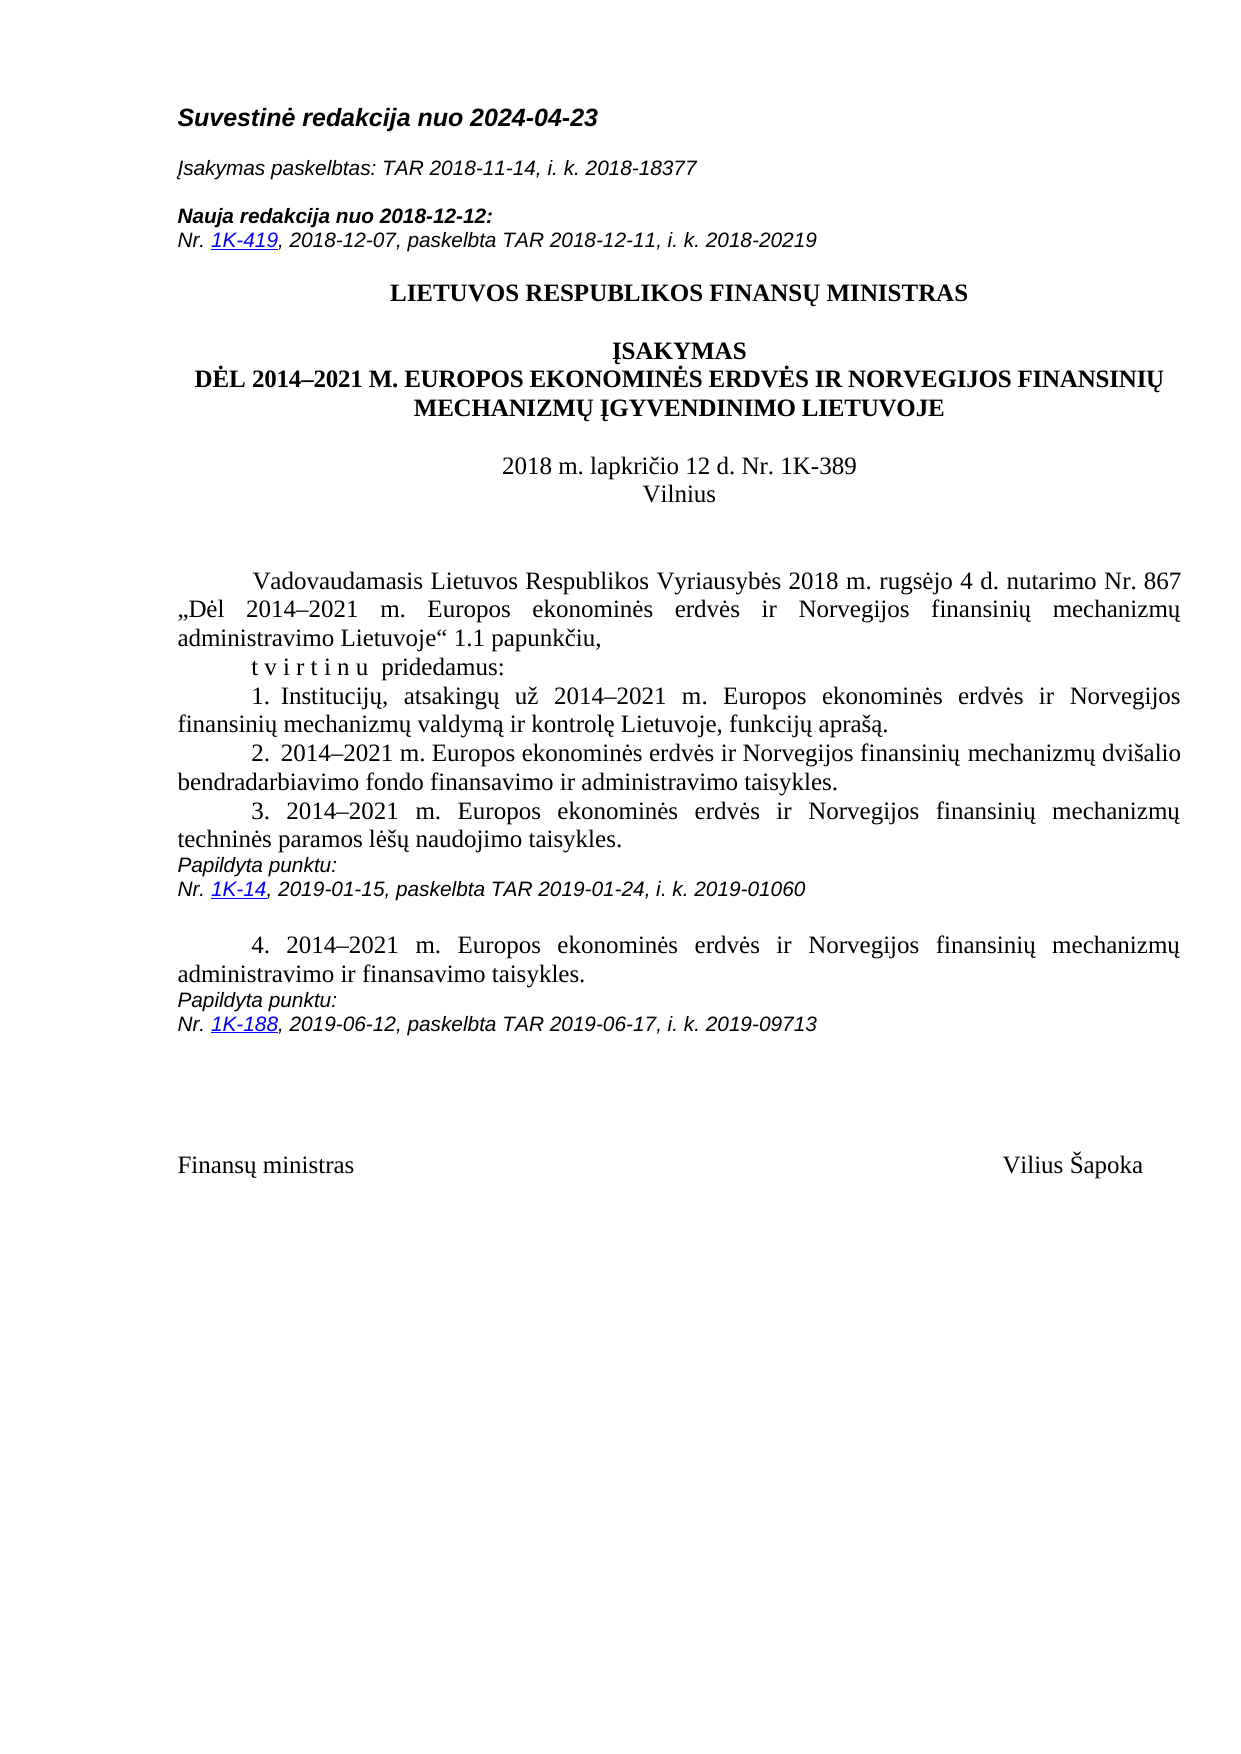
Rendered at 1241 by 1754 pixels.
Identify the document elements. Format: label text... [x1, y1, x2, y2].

text Papildyta punktu: [177, 987, 1181, 1011]
text 1. Institucijų, atsakingų už 2014–2021 m. Europos ekonominės erdvės ir Norvegijos finansinių mechanizmų valdymą ir kontrolę Lietuvoje, funkcijų aprašą. [177, 681, 1181, 738]
text Vadovaudamasis Lietuvos Respublikos Vyriausybės 2018 m. rugsėjo 4 d. nutarimo Nr. 867 „Dėl 2014–2021 m. Europos ekonominės erdvės ir Norvegijos finansinių mechanizmų administravimo Lietuvoje“ 1.1 papunkčiu, [177, 566, 1181, 652]
text Nr. 1K-419, 2018-12-07, paskelbta TAR 2018-12-11, i. k. 2018-20219 [177, 228, 1181, 252]
text Nauja redakcija nuo 2018-12-12: [177, 204, 1181, 228]
text 3. 2014–2021 m. Europos ekonominės erdvės ir Norvegijos finansinių mechanizmų techninės paramos lėšų naudojimo taisykles. [177, 796, 1181, 853]
text 2018 m. lapkričio 12 d. Nr. 1K-389 [177, 451, 1181, 479]
text LIETUVOS RESPUBLIKOS FINANSŲ MINISTRAS [177, 278, 1181, 307]
text 4. 2014–2021 m. Europos ekonominės erdvės ir Norvegijos finansinių mechanizmų administravimo ir finansavimo taisykles. [177, 930, 1181, 987]
text ĮSAKYMAS [177, 336, 1181, 364]
text 2. 2014–2021 m. Europos ekonominės erdvės ir Norvegijos finansinių mechanizmų dvišalio bendradarbiavimo fondo finansavimo ir administravimo taisykles. [177, 738, 1181, 796]
text Papildyta punktu: [177, 853, 1181, 877]
text Nr. 1K-188, 2019-06-12, paskelbta TAR 2019-06-17, i. k. 2019-09713 [177, 1011, 1181, 1035]
text Suvestinė redakcija nuo 2024-04-23 [177, 103, 1181, 132]
text DĖL 2014–2021 M. EUROPOS EKONOMINĖS ERDVĖS IR NORVEGIJOS FINANSINIŲ MECHANIZMŲ ĮGYVENDINIMO lIETUVOJE [177, 364, 1181, 422]
text Įsakymas paskelbtas: TAR 2018-11-14, i. k. 2018-18377 [177, 156, 1181, 180]
text Vilnius [177, 479, 1181, 508]
text Finansų ministras Vilius Šapoka [177, 1150, 1181, 1179]
text Nr. 1K-14, 2019-01-15, paskelbta TAR 2019-01-24, i. k. 2019-01060 [177, 877, 1181, 901]
text tvirtinu pridedamus: [177, 652, 1181, 681]
